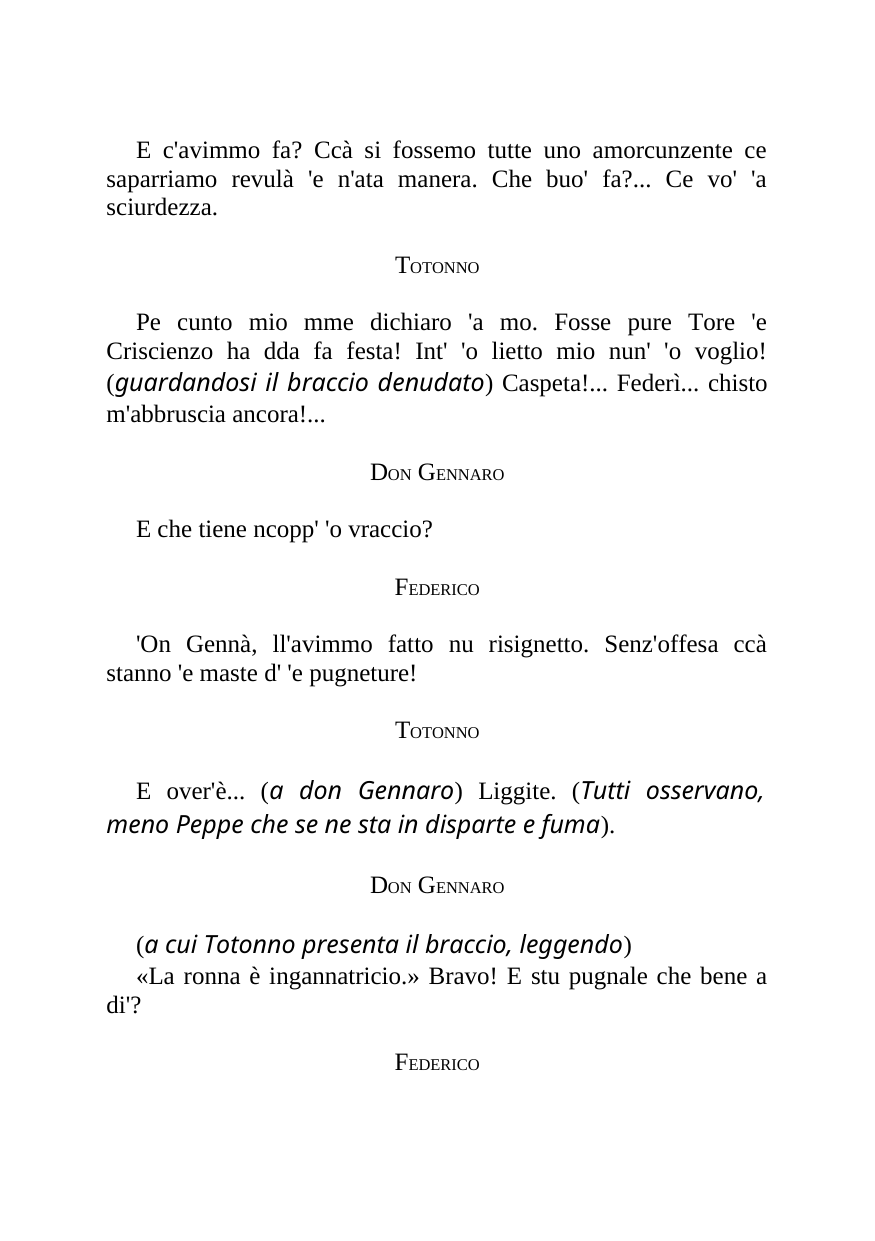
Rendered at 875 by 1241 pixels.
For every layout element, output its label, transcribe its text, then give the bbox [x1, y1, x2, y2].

text Totonno [106, 250, 768, 279]
text Federico [106, 572, 768, 600]
text Don Gennaro [106, 457, 768, 485]
text (a cui Totonno presenta il braccio, leggendo) [106, 927, 768, 961]
text E over'è... (a don Gennaro) Liggite. (Tutti osservano, meno Peppe che se ne sta in disparte e fuma). [106, 773, 768, 841]
text Don Gennaro [106, 870, 768, 898]
text 'On Gennà, ll'avimmo fatto nu risignetto. Senz'offesa ccà stanno 'e maste d' 'e pugneture! [106, 629, 768, 687]
text Pe cunto mio mme dichiaro 'a mo. Fosse pure Tore 'e Criscienzo ha dda fa festa! Int' 'o lietto mio nun' 'o voglio! (guardandosi il braccio denudato) Caspeta!... Federì... chisto m'abbruscia ancora!... [106, 307, 768, 428]
text Federico [106, 1047, 768, 1076]
text Totonno [106, 715, 768, 744]
text «La ronna è ingannatricio.» Bravo! E stu pugnale che bene a di'? [106, 961, 768, 1019]
text E che tiene ncopp' 'o vraccio? [106, 514, 768, 543]
text E c'avimmo fa? Ccà si fossemo tutte uno amorcunzente ce saparriamo revulà 'e n'ata manera. Che buo' fa?... Ce vo' 'a sciurdezza. [106, 135, 768, 221]
